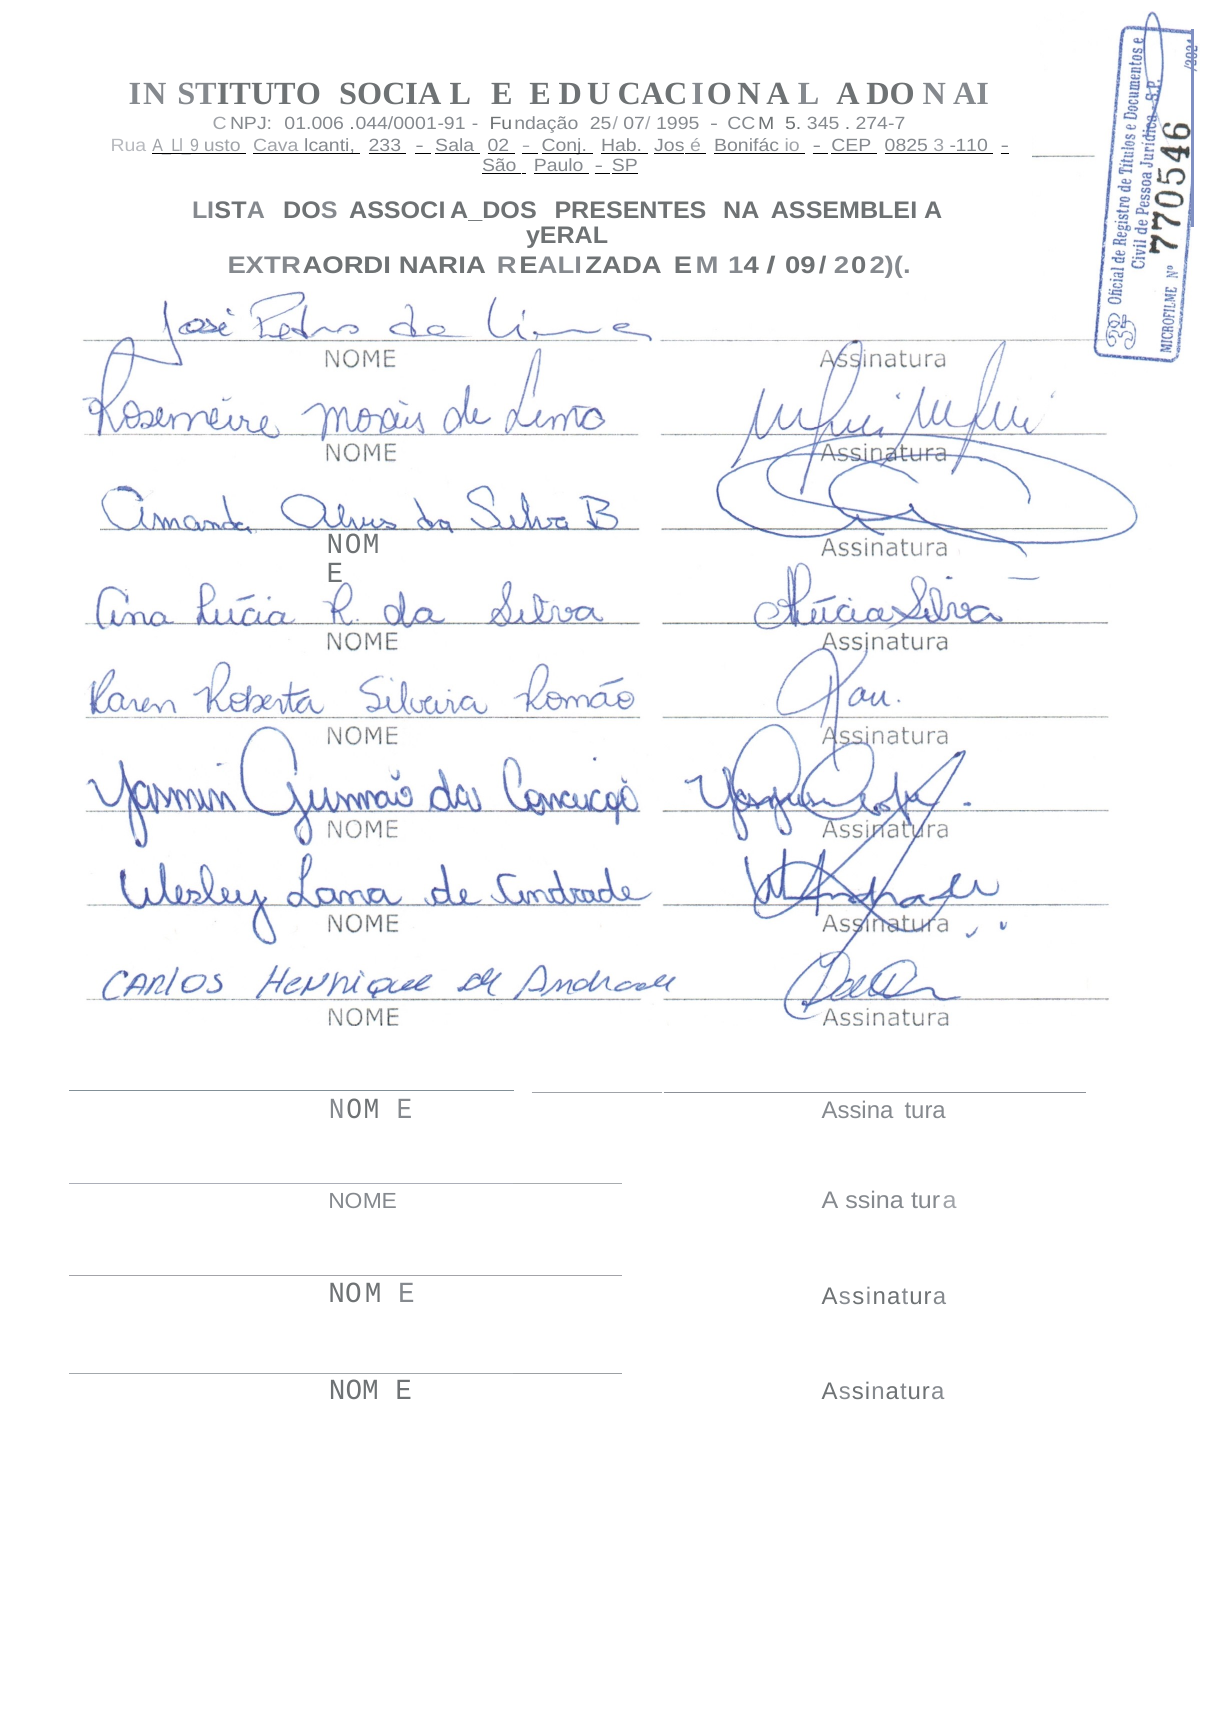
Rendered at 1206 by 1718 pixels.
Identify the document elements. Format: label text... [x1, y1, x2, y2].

text NOME A ssina tura [328, 1186, 1205, 1214]
text NOM E Assina tura [329, 1092, 1205, 1125]
text NOM E Assinatura [329, 1375, 1205, 1408]
text NOM E Assinatura [328, 1278, 1205, 1313]
